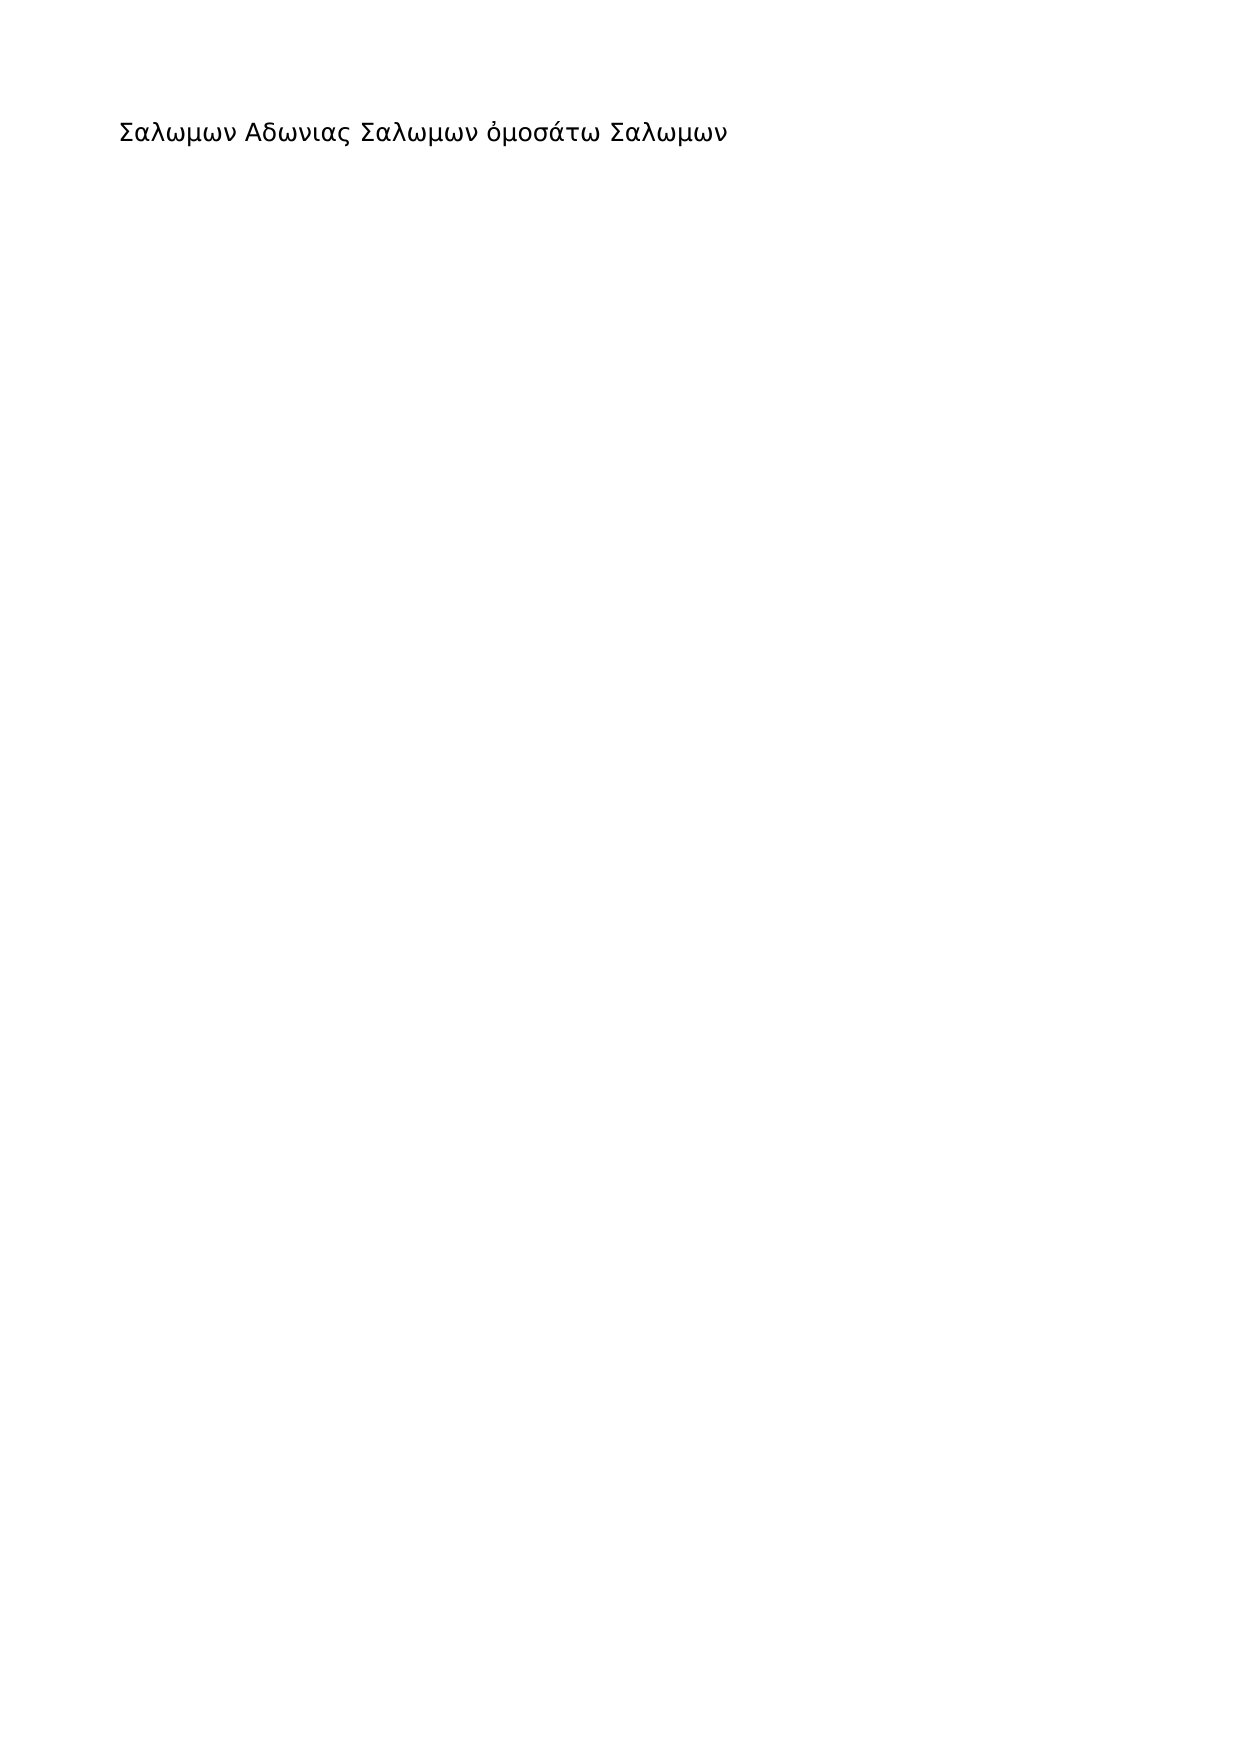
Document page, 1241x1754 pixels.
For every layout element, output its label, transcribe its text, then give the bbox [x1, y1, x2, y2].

text Σαλωμων Αδωνιας Σαλωμων ὀμοσάτω Σαλωμων [118, 118, 1122, 147]
